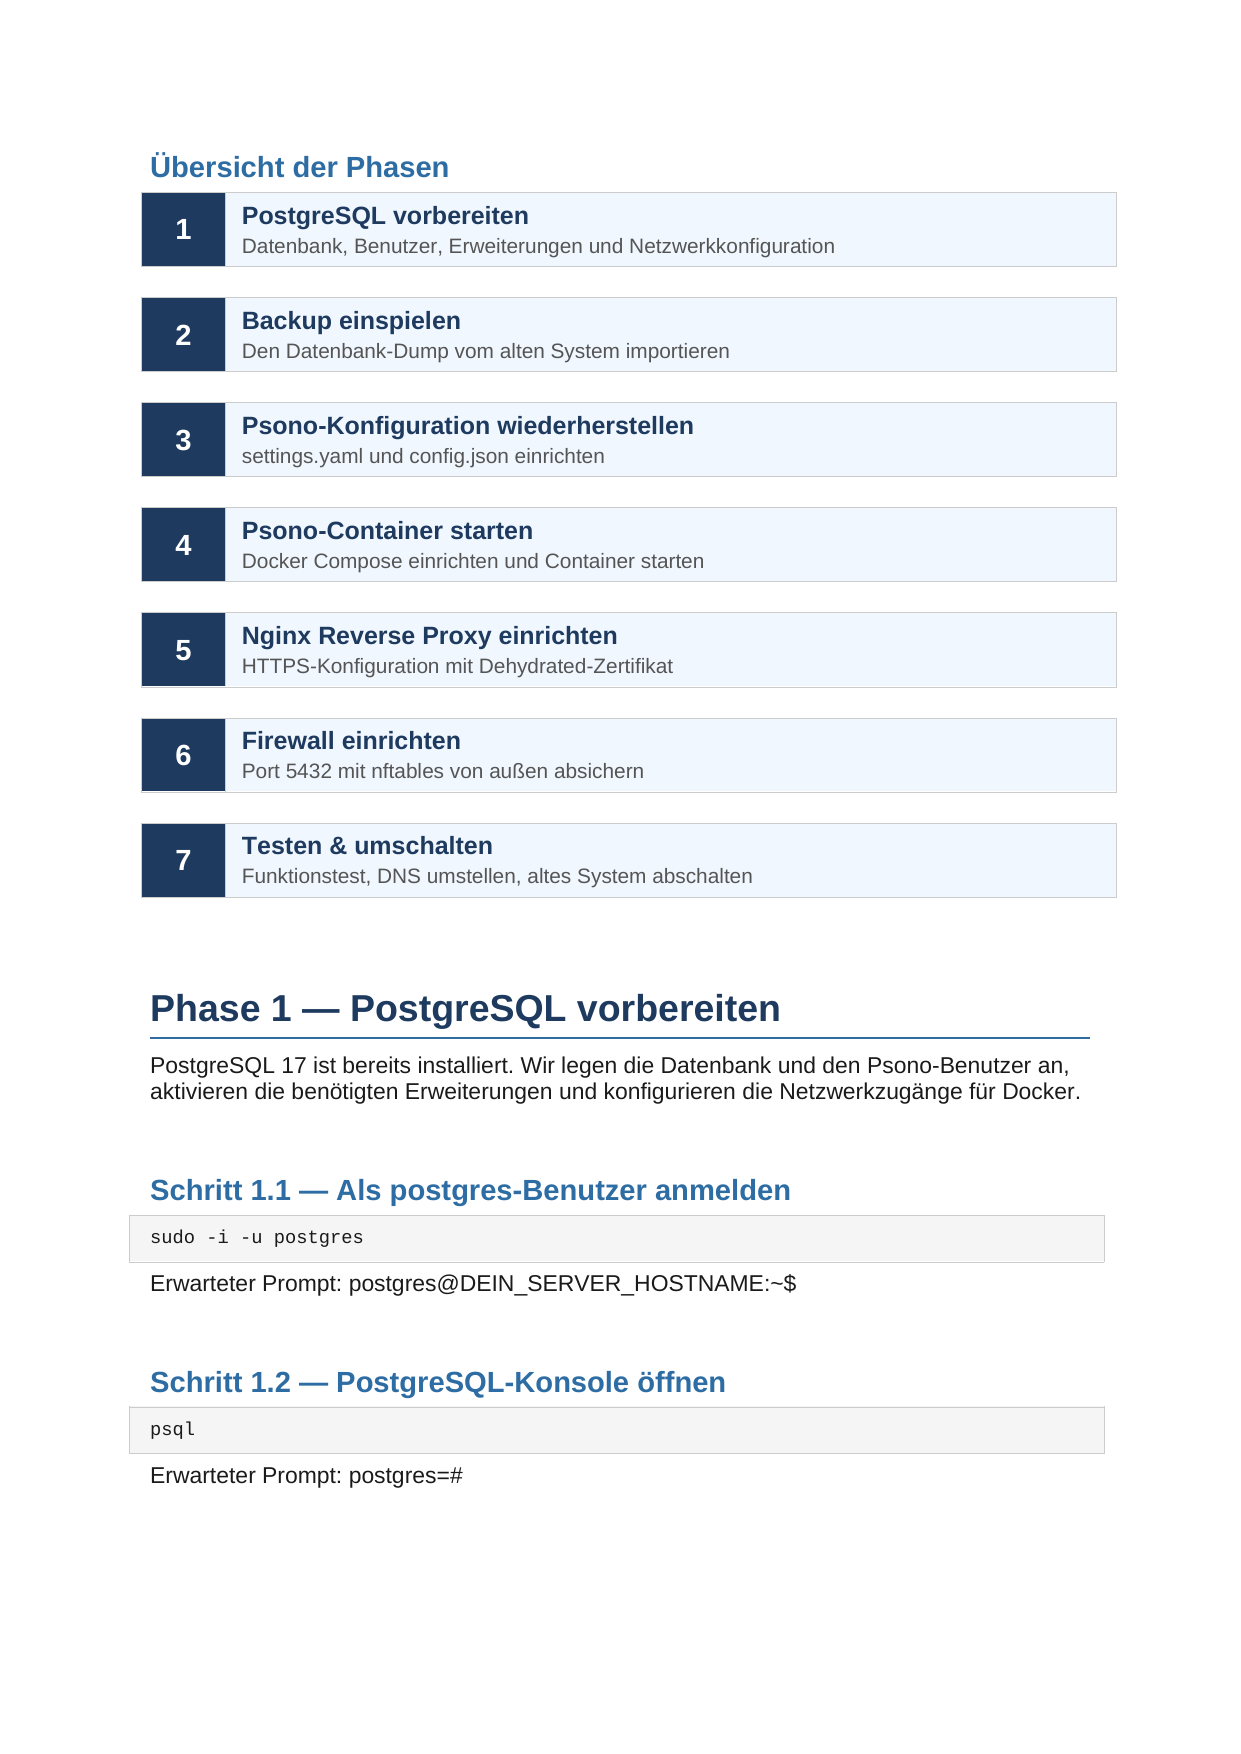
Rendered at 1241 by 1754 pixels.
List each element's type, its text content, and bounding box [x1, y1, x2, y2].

table_header psql [130, 1408, 1104, 1453]
table_header Nginx Reverse Proxy einrichten HTTPS-Konfiguration mit Dehydrated-Zertifikat [226, 613, 1116, 686]
table_header Firewall einrichten Port 5432 mit nftables von außen absichern [226, 719, 1116, 791]
table_header 5 [142, 613, 225, 686]
table_header Psono-Konfiguration wiederherstellen settings.yaml und config.json einrichten [226, 403, 1116, 476]
table_header 4 [142, 508, 225, 581]
subtitle Schritt 1.1 — Als postgres-Benutzer anmelden [150, 1173, 1090, 1206]
table_header 2 [142, 298, 225, 371]
table_header sudo -i -u postgres [130, 1216, 1104, 1261]
subtitle Übersicht der Phasen [150, 150, 1090, 183]
table_header 3 [142, 403, 225, 476]
table_header Psono-Container starten Docker Compose einrichten und Container starten [226, 508, 1116, 581]
text Erwarteter Prompt: postgres@DEIN_SERVER_HOSTNAME:~$ [150, 1270, 1090, 1297]
text Erwarteter Prompt: postgres=# [150, 1462, 1090, 1488]
subtitle Schritt 1.2 — PostgreSQL-Konsole öffnen [150, 1364, 1090, 1398]
table_header PostgreSQL vorbereiten Datenbank, Benutzer, Erweiterungen und Netzwerkkonfiguration [226, 193, 1116, 266]
table_header Backup einspielen Den Datenbank-Dump vom alten System importieren [226, 298, 1116, 371]
table_header 7 [142, 824, 225, 897]
text PostgreSQL 17 ist bereits installiert. Wir legen die Datenbank und den Psono-Benutzer an, aktivieren die benötigten Erweiterungen und konfigurieren die Netzwerkzugänge für Docker. [150, 1052, 1090, 1105]
table_header 6 [142, 719, 225, 791]
table_header 1 [142, 193, 225, 266]
subtitle Phase 1 — PostgreSQL vorbereiten [150, 986, 1090, 1037]
table_header Testen & umschalten Funktionstest, DNS umstellen, altes System abschalten [226, 824, 1116, 897]
